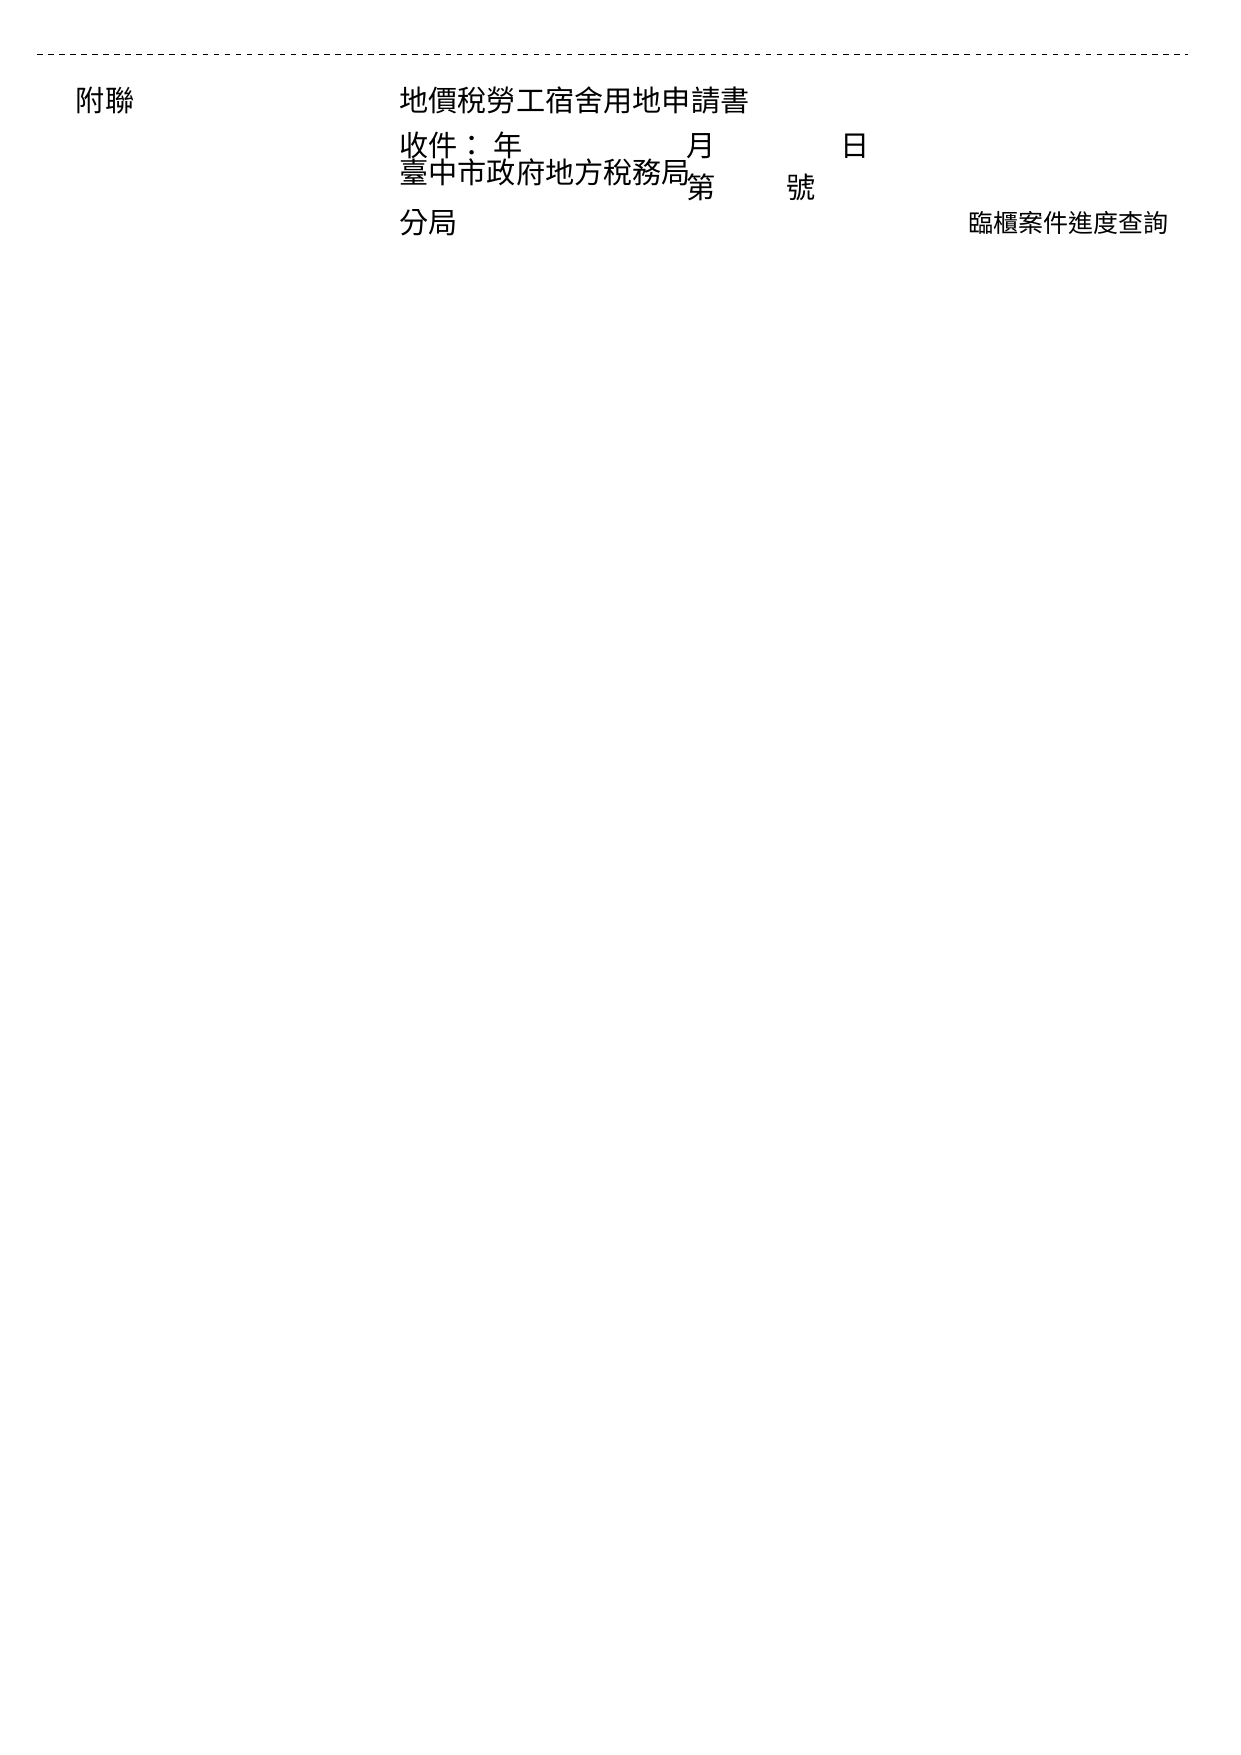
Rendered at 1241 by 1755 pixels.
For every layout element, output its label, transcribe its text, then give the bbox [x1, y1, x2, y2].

text 臨櫃案件進度查詢 [25, 203, 1168, 240]
